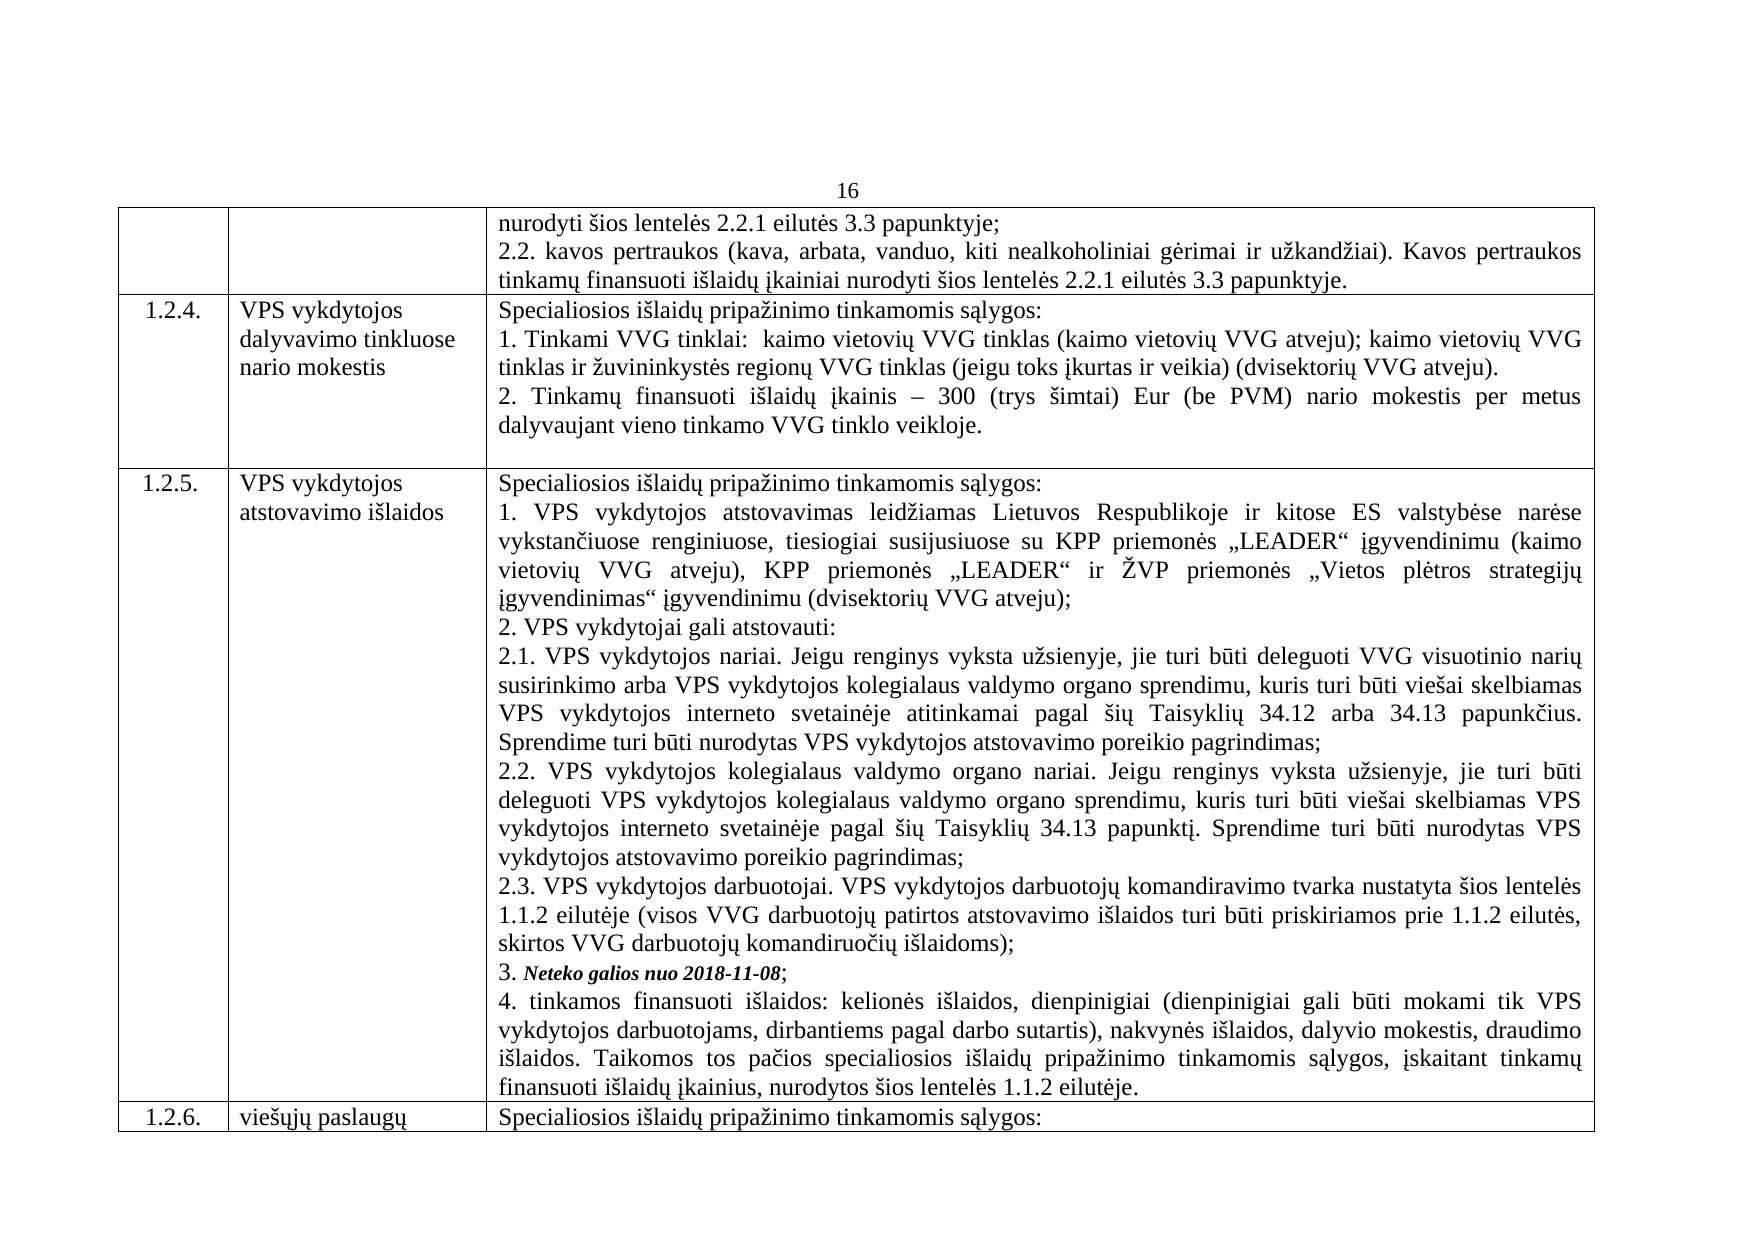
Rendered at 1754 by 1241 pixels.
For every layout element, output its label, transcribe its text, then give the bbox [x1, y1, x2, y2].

table_cell nurodyti šios lentelės 2.2.1 eilutės 3.3 papunktyje; 2.2. kavos pertraukos (kava, arbata, vanduo, kiti nealkoholiniai gėrimai ir užkandžiai). Kavos pertraukos tinkamų finansuoti išlaidų įkainiai nurodyti šios lentelės 2.2.1 eilutės 3.3 papunktyje. [487, 208, 1594, 294]
table_cell 1.2.4. [119, 295, 228, 467]
table_cell viešųjų paslaugų [229, 1102, 486, 1131]
table_cell VPS vykdytojos dalyvavimo tinkluose nario mokestis [229, 295, 486, 467]
table_cell 1.2.5. [119, 469, 228, 1101]
table_cell 1.2.6. [119, 1102, 228, 1131]
table_cell Specialiosios išlaidų pripažinimo tinkamomis sąlygos: [487, 1102, 1594, 1131]
table_cell Specialiosios išlaidų pripažinimo tinkamomis sąlygos: 1. Tinkami VVG tinklai: kaimo vietovių VVG tinklas (kaimo vietovių VVG atveju); kaimo vietovių VVG tinklas ir žuvininkystės regionų VVG tinklas (jeigu toks įkurtas ir veikia) (dvisektorių VVG atveju). 2. Tinkamų finansuoti išlaidų įkainis – 300 (trys šimtai) Eur (be PVM) nario mokestis per metus dalyvaujant vieno tinkamo VVG tinklo veikloje. [487, 295, 1594, 467]
table_cell [119, 208, 228, 294]
table_cell [229, 208, 486, 294]
table_cell VPS vykdytojos atstovavimo išlaidos [229, 469, 486, 1101]
table_cell Specialiosios išlaidų pripažinimo tinkamomis sąlygos: 1. VPS vykdytojos atstovavimas leidžiamas Lietuvos Respublikoje ir kitose ES valstybėse narėse vykstančiuose renginiuose, tiesiogiai susijusiuose su KPP priemonės „LEADER“ įgyvendinimu (kaimo vietovių VVG atveju), KPP priemonės „LEADER“ ir ŽVP priemonės „Vietos plėtros strategijų įgyvendinimas“ įgyvendinimu (dvisektorių VVG atveju); 2. VPS vykdytojai gali atstovauti: 2.1. VPS vykdytojos nariai. Jeigu renginys vyksta užsienyje, jie turi būti deleguoti VVG visuotinio narių susirinkimo arba VPS vykdytojos kolegialaus valdymo organo sprendimu, kuris turi būti viešai skelbiamas VPS vykdytojos interneto svetainėje atitinkamai pagal šių Taisyklių 34.12 arba 34.13 papunkčius. Sprendime turi būti nurodytas VPS vykdytojos atstovavimo poreikio pagrindimas; 2.2. VPS vykdytojos kolegialaus valdymo organo nariai. Jeigu renginys vyksta užsienyje, jie turi būti deleguoti VPS vykdytojos kolegialaus valdymo organo sprendimu, kuris turi būti viešai skelbiamas VPS vykdytojos interneto svetainėje pagal šių Taisyklių 34.13 papunktį. Sprendime turi būti nurodytas VPS vykdytojos atstovavimo poreikio pagrindimas; 2.3. VPS vykdytojos darbuotojai. VPS vykdytojos darbuotojų komandiravimo tvarka nustatyta šios lentelės 1.1.2 eilutėje (visos VVG darbuotojų patirtos atstovavimo išlaidos turi būti priskiriamos prie 1.1.2 eilutės, skirtos VVG darbuotojų komandiruočių išlaidoms); 3. Neteko galios nuo 2018-11-08; 4. tinkamos finansuoti išlaidos: kelionės išlaidos, dienpinigiai (dienpinigiai gali būti mokami tik VPS vykdytojos darbuotojams, dirbantiems pagal darbo sutartis), nakvynės išlaidos, dalyvio mokestis, draudimo išlaidos. Taikomos tos pačios specialiosios išlaidų pripažinimo tinkamomis sąlygos, įskaitant tinkamų finansuoti išlaidų įkainius, nurodytos šios lentelės 1.1.2 eilutėje. [487, 469, 1594, 1101]
